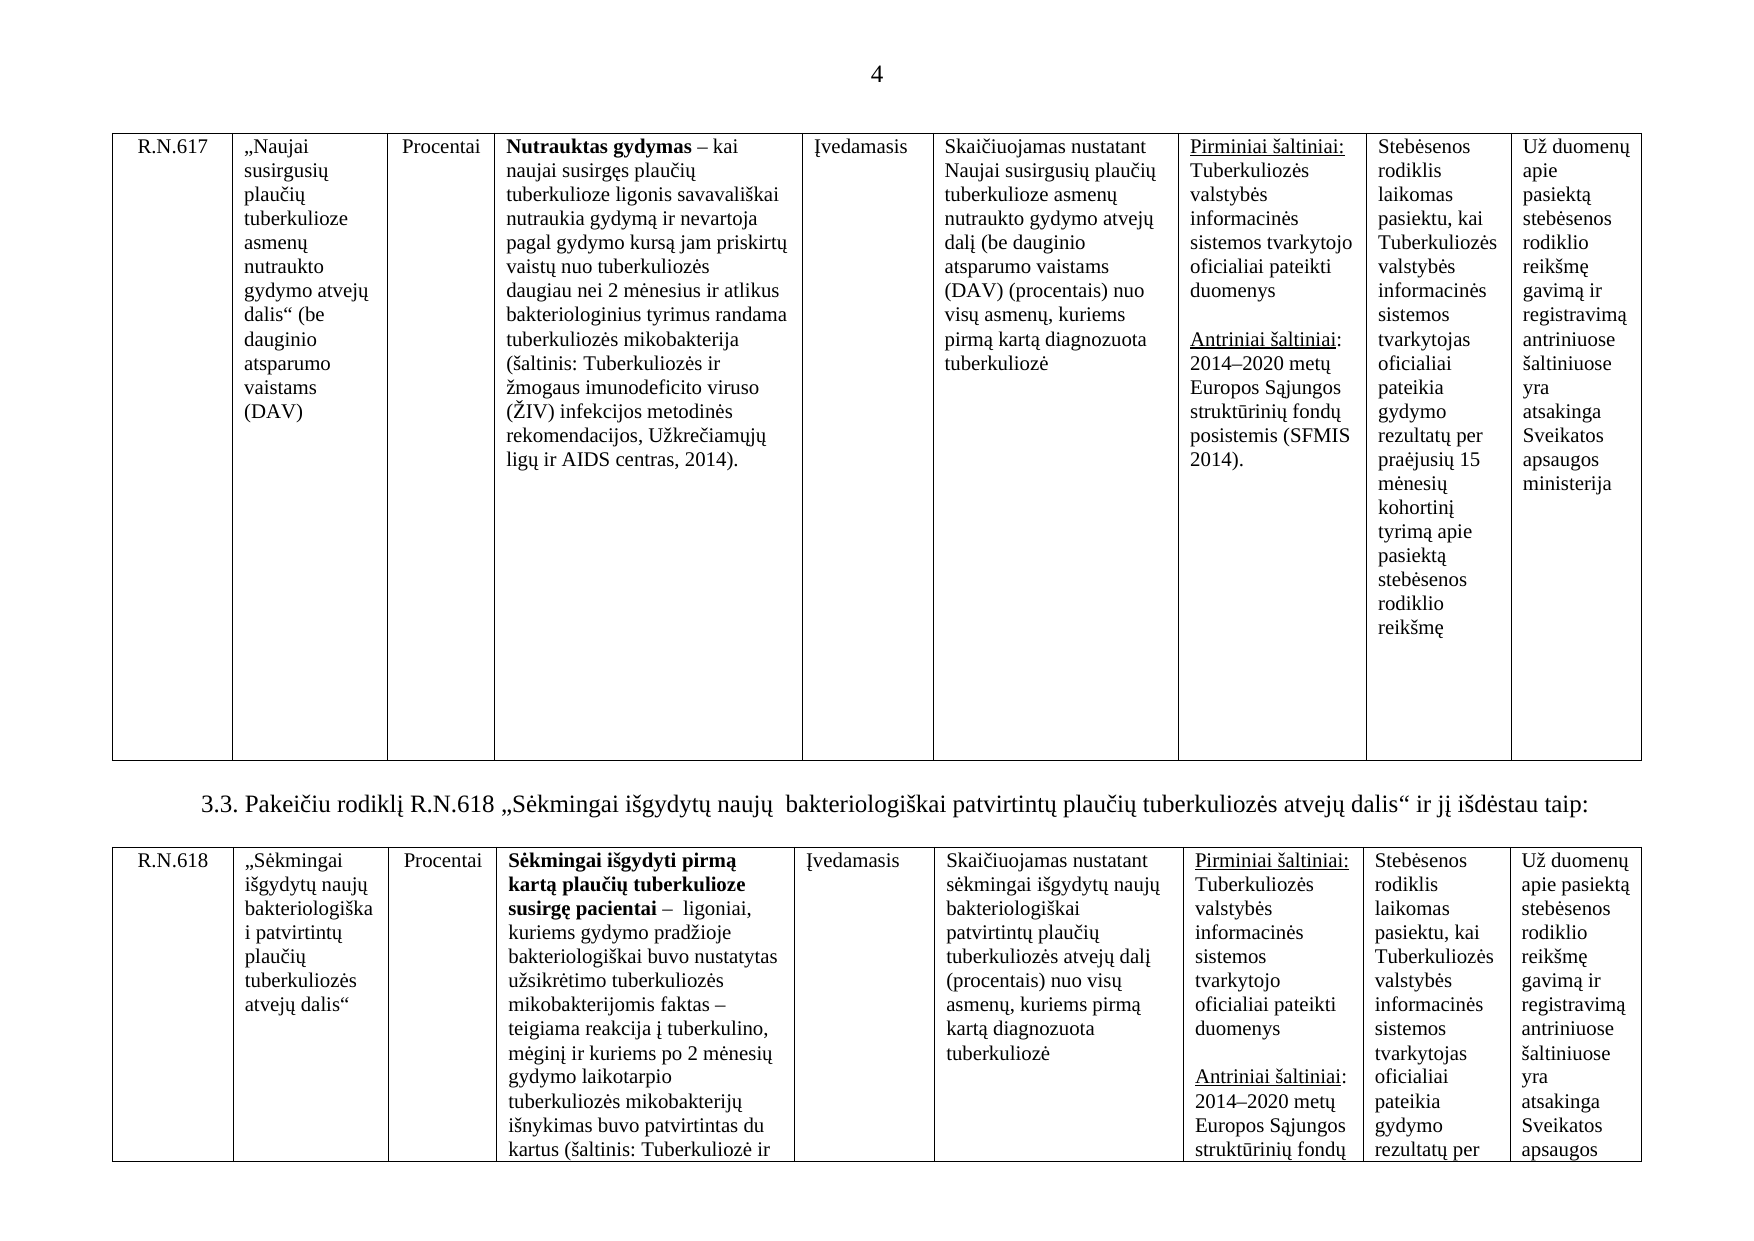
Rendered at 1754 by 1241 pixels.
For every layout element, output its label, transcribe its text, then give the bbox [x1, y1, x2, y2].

table_header Stebėsenos rodiklis laikomas pasiektu, kai Tuberkuliozės valstybės informacinės sistemos tvarkytojas oficialiai pateikia gydymo rezultatų per praėjusių 15 mėnesių kohortinį tyrimą apie pasiektą stebėsenos rodiklio reikšmę [1367, 134, 1511, 759]
table_header Stebėsenos rodiklis laikomas pasiektu, kai Tuberkuliozės valstybės informacinės sistemos tvarkytojas oficialiai pateikia gydymo rezultatų per [1364, 848, 1510, 1161]
table_header Už duomenų apie pasiektą stebėsenos rodiklio reikšmę gavimą ir registravimą antriniuose šaltiniuose yra atsakinga Sveikatos apsaugos [1511, 848, 1641, 1161]
table_header „Sėkmingai išgydytų naujų bakteriologiškai patvirtintų plaučių tuberkuliozės atvejų dalis“ [234, 848, 388, 1161]
table_header Pirminiai šaltiniai: Tuberkuliozės valstybės informacinės sistemos tvarkytojo oficialiai pateikti duomenys Antriniai šaltiniai: 2014–2020 metų Europos Sąjungos struktūrinių fondų posistemis (SFMIS 2014). [1179, 134, 1366, 759]
table_header Už duomenų apie pasiektą stebėsenos rodiklio reikšmę gavimą ir registravimą antriniuose šaltiniuose yra atsakinga Sveikatos apsaugos ministerija [1512, 134, 1641, 759]
table_header R.N.617 [113, 134, 232, 759]
table_header Nutrauktas gydymas – kai naujai susirgęs plaučių tuberkulioze ligonis savavališkai nutraukia gydymą ir nevartoja pagal gydymo kursą jam priskirtų vaistų nuo tuberkuliozės daugiau nei 2 mėnesius ir atlikus bakteriologinius tyrimus randama tuberkuliozės mikobakterija (šaltinis: Tuberkuliozės ir žmogaus imunodeficito viruso (ŽIV) infekcijos metodinės rekomendacijos, Užkrečiamųjų ligų ir AIDS centras, 2014). [495, 134, 802, 759]
table_header Skaičiuojamas nustatant Naujai susirgusių plaučių tuberkulioze asmenų nutraukto gydymo atvejų dalį (be dauginio atsparumo vaistams (DAV) (procentais) nuo visų asmenų, kuriems pirmą kartą diagnozuota tuberkuliozė [934, 134, 1178, 759]
table_header Įvedamasis [803, 134, 933, 759]
table_header Skaičiuojamas nustatant sėkmingai išgydytų naujų bakteriologiškai patvirtintų plaučių tuberkuliozės atvejų dalį (procentais) nuo visų asmenų, kuriems pirmą kartą diagnozuota tuberkuliozė [935, 848, 1183, 1161]
table_header Sėkmingai išgydyti pirmą kartą plaučių tuberkulioze susirgę pacientai – ligoniai, kuriems gydymo pradžioje bakteriologiškai buvo nustatytas užsikrėtimo tuberkuliozės mikobakterijomis faktas – teigiama reakcija į tuberkulino, mėginį ir kuriems po 2 mėnesių gydymo laikotarpio tuberkuliozės mikobakterijų išnykimas buvo patvirtintas du kartus (šaltinis: Tuberkuliozė ir [497, 848, 794, 1161]
table_header R.N.618 [113, 848, 233, 1161]
table_header „Naujai susirgusių plaučių tuberkulioze asmenų nutraukto gydymo atvejų dalis“ (be dauginio atsparumo vaistams (DAV) [233, 134, 387, 759]
table_header Procentai [389, 848, 496, 1161]
table_header Pirminiai šaltiniai: Tuberkuliozės valstybės informacinės sistemos tvarkytojo oficialiai pateikti duomenys Antriniai šaltiniai: 2014–2020 metų Europos Sąjungos struktūrinių fondų [1184, 848, 1363, 1161]
text 3.3. Pakeičiu rodiklį R.N.618 „Sėkmingai išgydytų naujų bakteriologiškai patvirtintų plaučių tuberkuliozės atvejų dalis“ ir jį išdėstau taip: [112, 789, 1641, 818]
table_header Procentai [388, 134, 494, 759]
table_header Įvedamasis [795, 848, 934, 1161]
